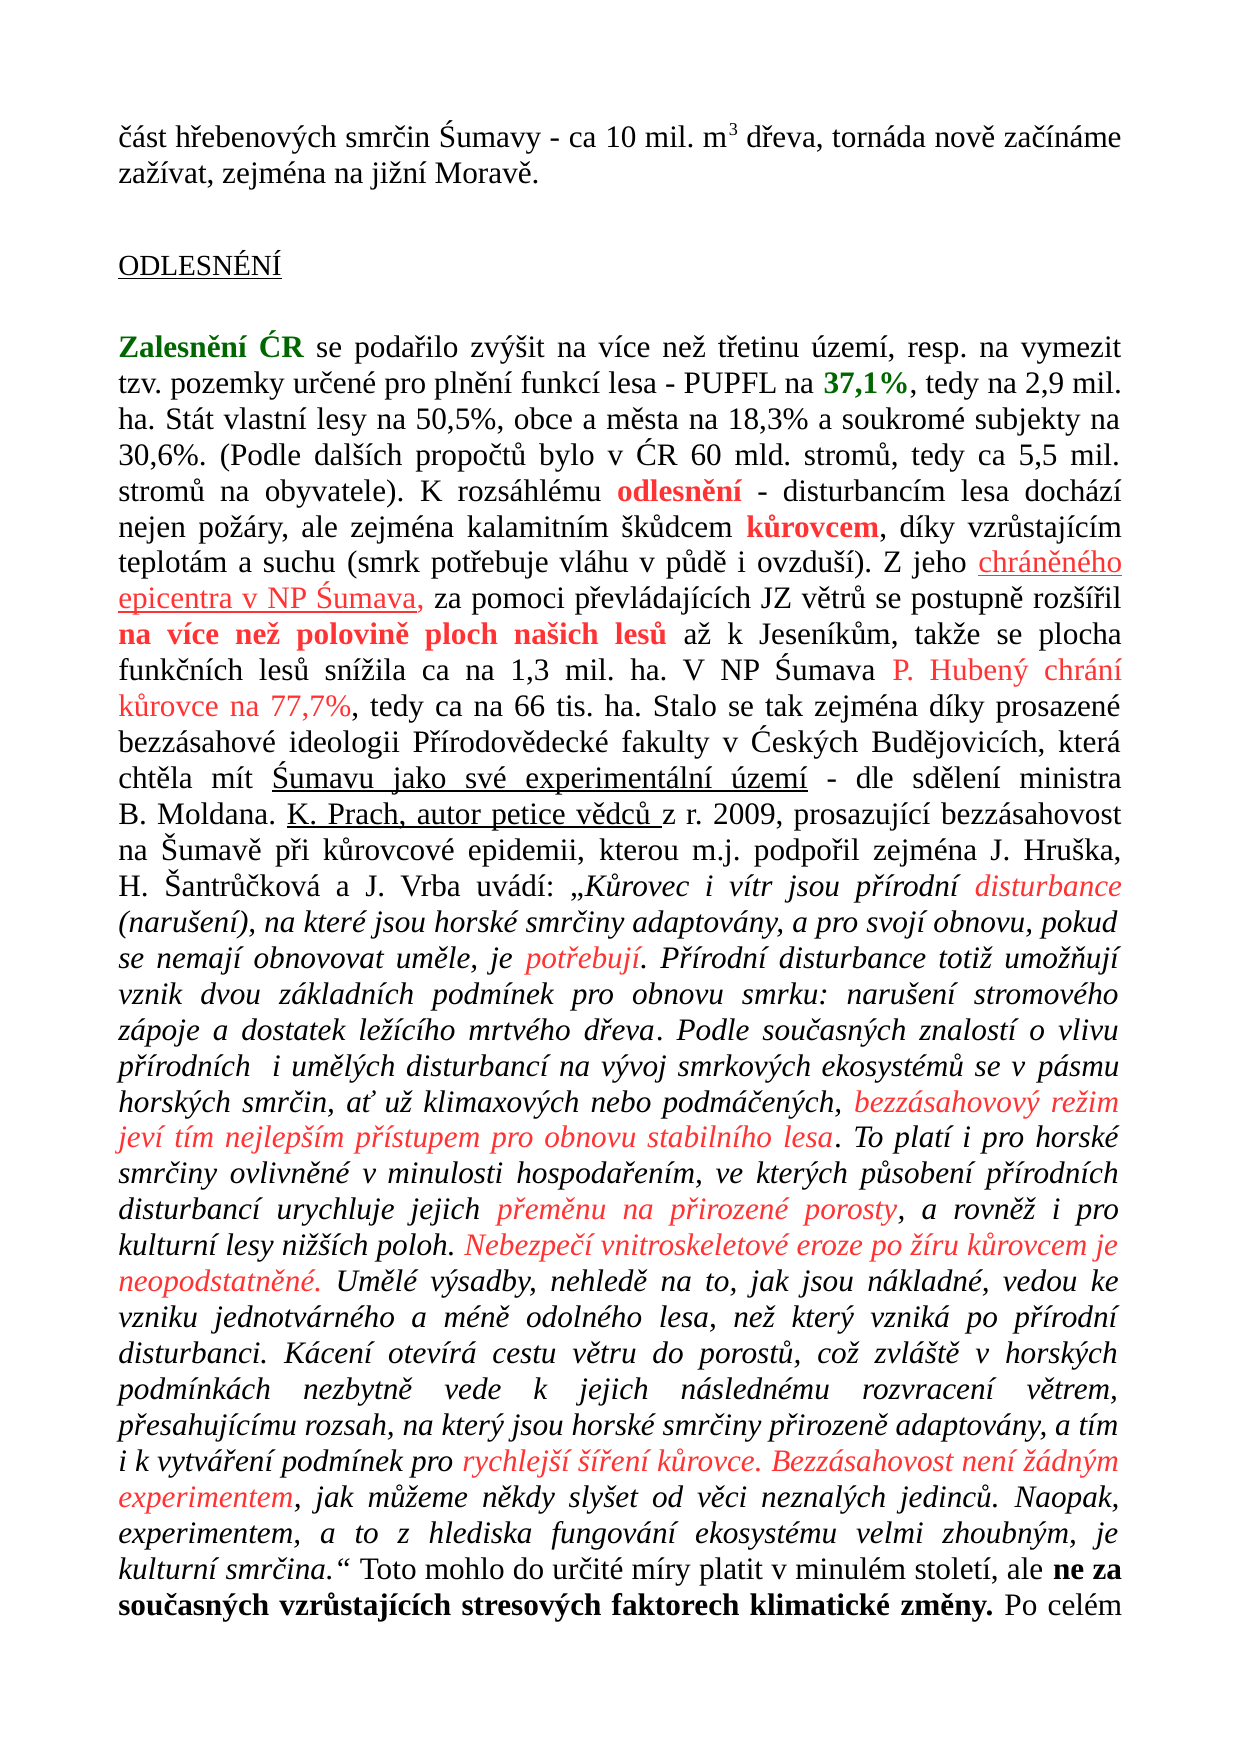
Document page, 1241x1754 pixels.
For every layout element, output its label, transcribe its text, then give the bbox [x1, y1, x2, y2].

text ODLESNÉNÍ [118, 248, 1122, 282]
text Zalesnění ĆR se podařilo zvýšit na více než třetinu území, resp. na vymezit tzv. pozemky určené pro plnění funkcí lesa - PUPFL na 37,1%, tedy na 2,9 mil. ha. Stát vlastní lesy na 50,5%, obce a města na 18,3% a soukromé subjekty na 30,6%. (Podle dalších propočtů bylo v ĆR 60 mld. stromů, tedy ca 5,5 mil. stromů na obyvatele). K rozsáhlému odlesnění - disturbancím lesa dochází nejen požáry, ale zejména kalamitním škůdcem kůrovcem, díky vzrůstajícím teplotám a suchu (smrk potřebuje vláhu v půdě i ovzduší). Z jeho chráněného epicentra v NP Śumava, za pomoci převládajících JZ větrů se postupně rozšířil na více než polovině ploch našich lesů až k Jeseníkům, takže se plocha funkčních lesů snížila ca na 1,3 mil. ha. V NP Śumava P. Hubený chrání kůrovce na 77,7%, tedy ca na 66 tis. ha. Stalo se tak zejména díky prosazené bezzásahové ideologii Přírodovědecké fakulty v Ćeských Budějovicích, která chtěla mít Śumavu jako své experimentální území - dle sdělení ministra B. Moldana. K. Prach, autor petice vědců z r. 2009, prosazující bezzásahovost na Šumavě při kůrovcové epidemii, kterou m.j. podpořil zejména J. Hruška, H. Šantrůčková a J. Vrba uvádí: „Kůrovec i vítr jsou přírodní disturbance (narušení), na které jsou horské smrčiny adaptovány, a pro svojí obnovu, pokud se nemají obnovovat uměle, je potřebují. Přírodní disturbance totiž umožňují vznik dvou základních podmínek pro obnovu smrku: narušení stromového zápoje a dostatek ležícího mrtvého dřeva. Podle současných znalostí o vlivu přírodních i umělých disturbancí na vývoj smrkových ekosystémů se v pásmu horských smrčin, ať už klimaxových nebo podmáčených, bezzásahovový režim jeví tím nejlepším přístupem pro obnovu stabilního lesa. To platí i pro horské smrčiny ovlivněné v minulosti hospodařením, ve kterých působení přírodních disturbancí urychluje jejich přeměnu na přirozené porosty, a rovněž i pro kulturní lesy nižších poloh. Nebezpečí vnitroskeletové eroze po žíru kůrovcem je neopodstatněné. Umělé výsadby, nehledě na to, jak jsou nákladné, vedou ke vzniku jednotvárného a méně odolného lesa, než který vzniká po přírodní disturbanci. Kácení otevírá cestu větru do porostů, což zvláště v horských podmínkách nezbytně vede k jejich následnému rozvracení větrem, přesahujícímu rozsah, na který jsou horské smrčiny přirozeně adaptovány, a tím i k vytváření podmínek pro rychlejší šíření kůrovce. Bezzásahovost není žádným experimentem, jak můžeme někdy slyšet od věci neznalých jedinců. Naopak, experimentem, a to z hlediska fungování ekosystému velmi zhoubným, je kulturní smrčina.“ Toto mohlo do určité míry platit v minulém století, ale ne za současných vzrůstajících stresových faktorech klimatické změny. Po celém [118, 328, 1122, 1622]
text část hřebenových smrčin Śumavy - ca 10 mil. m3 dřeva, tornáda nově začínáme zažívat, zejména na jižní Moravě. [118, 118, 1122, 190]
